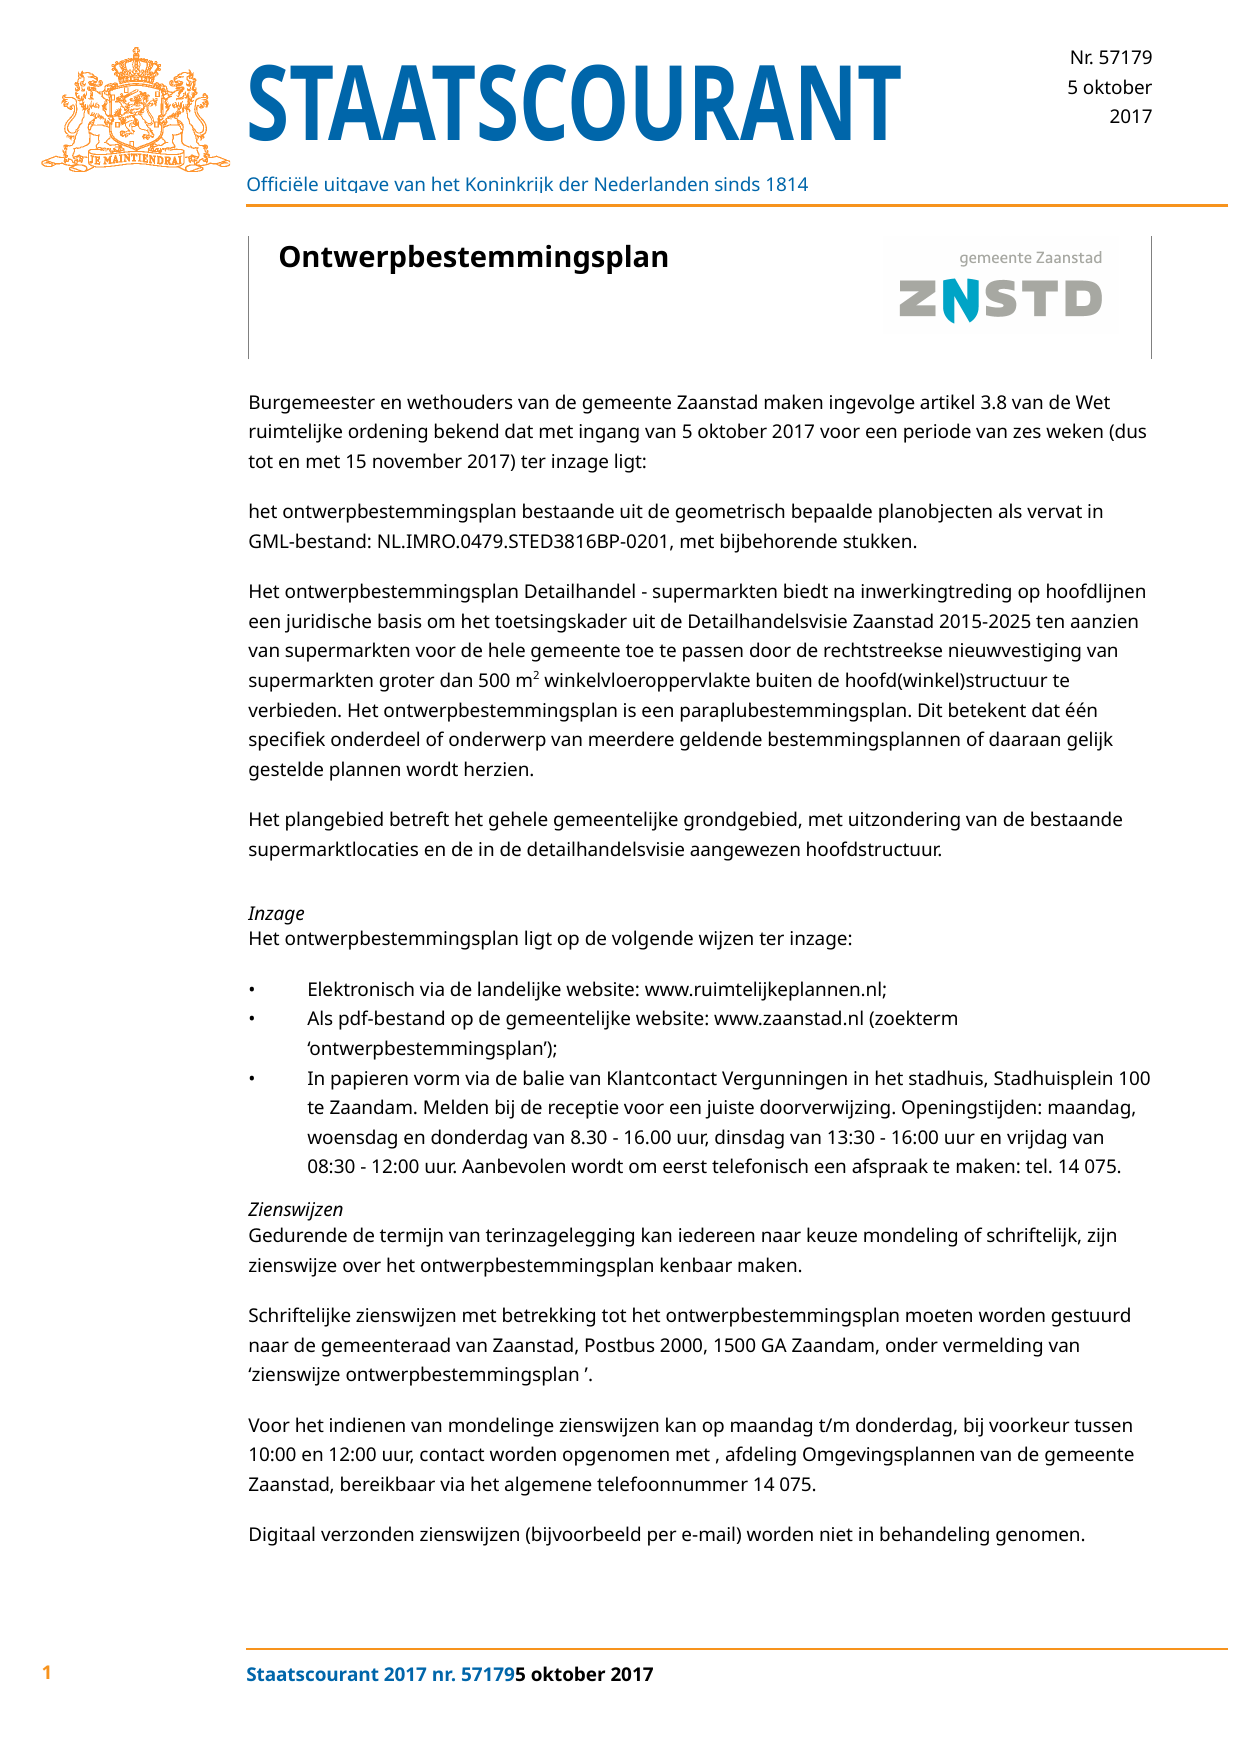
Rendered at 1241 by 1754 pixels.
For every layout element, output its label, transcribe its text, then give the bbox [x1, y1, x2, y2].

text het ontwerpbestemmingsplan bestaande uit de geometrisch bepaalde planobjecten als vervat in GML-bestand: NL.IMRO.0479.STED3816BP-0201, met bijbehorende stukken. [248, 498, 1152, 554]
text Het plangebied betreft het gehele gemeentelijke grondgebied, met uitzondering van de bestaande supermarktlocaties en de in de detailhandelsvisie aangewezen hoofdstructuur. [248, 806, 1152, 862]
text Schriftelijke zienswijzen met betrekking tot het ontwerpbestemmingsplan moeten worden gestuurd naar de gemeenteraad van Zaanstad, Postbus 2000, 1500 GA Zaandam, onder vermelding van ‘zienswijze ontwerpbestemmingsplan ’. [248, 1302, 1152, 1387]
text Zienswijzen [248, 1197, 1152, 1222]
picture [41, 47, 231, 172]
text Het ontwerpbestemmingsplan Detailhandel - supermarkten biedt na inwerkingtreding op hoofdlijnen een juridische basis om het toetsingskader uit de Detailhandelsvisie Zaanstad 2015-2025 ten aanzien van supermarkten voor de hele gemeente toe te passen door de rechtstreekse nieuwvestiging van supermarkten groter dan 500 m2 winkelvloeroppervlakte buiten de hoofd(winkel)structuur te verbieden. Het ontwerpbestemmingsplan is een paraplubestemmingsplan. Dit betekent dat één specifiek onderdeel of onderwerp van meerdere geldende bestemmingsplannen of daaraan gelijk gestelde plannen wordt herzien. [248, 578, 1152, 782]
list Elektronisch via de landelijke website: www.ruimtelijkeplannen.nl; [248, 976, 1152, 1002]
text Digitaal verzonden zienswijzen (bijvoorbeeld per e-mail) worden niet in behandeling genomen. [248, 1522, 1152, 1547]
picture [882, 236, 1119, 334]
text Inzage [248, 900, 1152, 926]
text Voor het indienen van mondelinge zienswijzen kan op maandag t/m donderdag, bij voorkeur tussen 10:00 en 12:00 uur, contact worden opgenomen met , afdeling Omgevingsplannen van de gemeente Zaanstad, bereikbaar via het algemene telefoonnummer 14 075. [248, 1412, 1152, 1497]
table_header Ontwerpbestemmingsplan [249, 236, 850, 359]
text Gedurende de termijn van terinzagelegging kan iedereen naar keuze mondeling of schriftelijk, zijn zienswijze over het ontwerpbestemmingsplan kenbaar maken. [248, 1222, 1152, 1278]
list In papieren vorm via de balie van Klantcontact Vergunningen in het stadhuis, Stadhuisplein 100 te Zaandam. Melden bij de receptie voor een juiste doorverwijzing. Openingstijden: maandag, woensdag en donderdag van 8.30 - 16.00 uur, dinsdag van 13:30 - 16:00 uur en vrijdag van 08:30 - 12:00 uur. Aanbevolen wordt om eerst telefonisch een afspraak te maken: tel. 14 075. [248, 1065, 1152, 1179]
table_header [850, 236, 1151, 359]
list Als pdf-bestand op de gemeentelijke website: www.zaanstad.nl (zoekterm ‘ontwerpbestemmingsplan’); [248, 1006, 1152, 1061]
text Het ontwerpbestemmingsplan ligt op de volgende wijzen ter inzage: [248, 926, 1152, 951]
text Burgemeester en wethouders van de gemeente Zaanstad maken ingevolge artikel 3.8 van de Wet ruimtelijke ordening bekend dat met ingang van 5 oktober 2017 voor een periode van zes weken (dus tot en met 15 november 2017) ter inzage ligt: [248, 389, 1152, 474]
